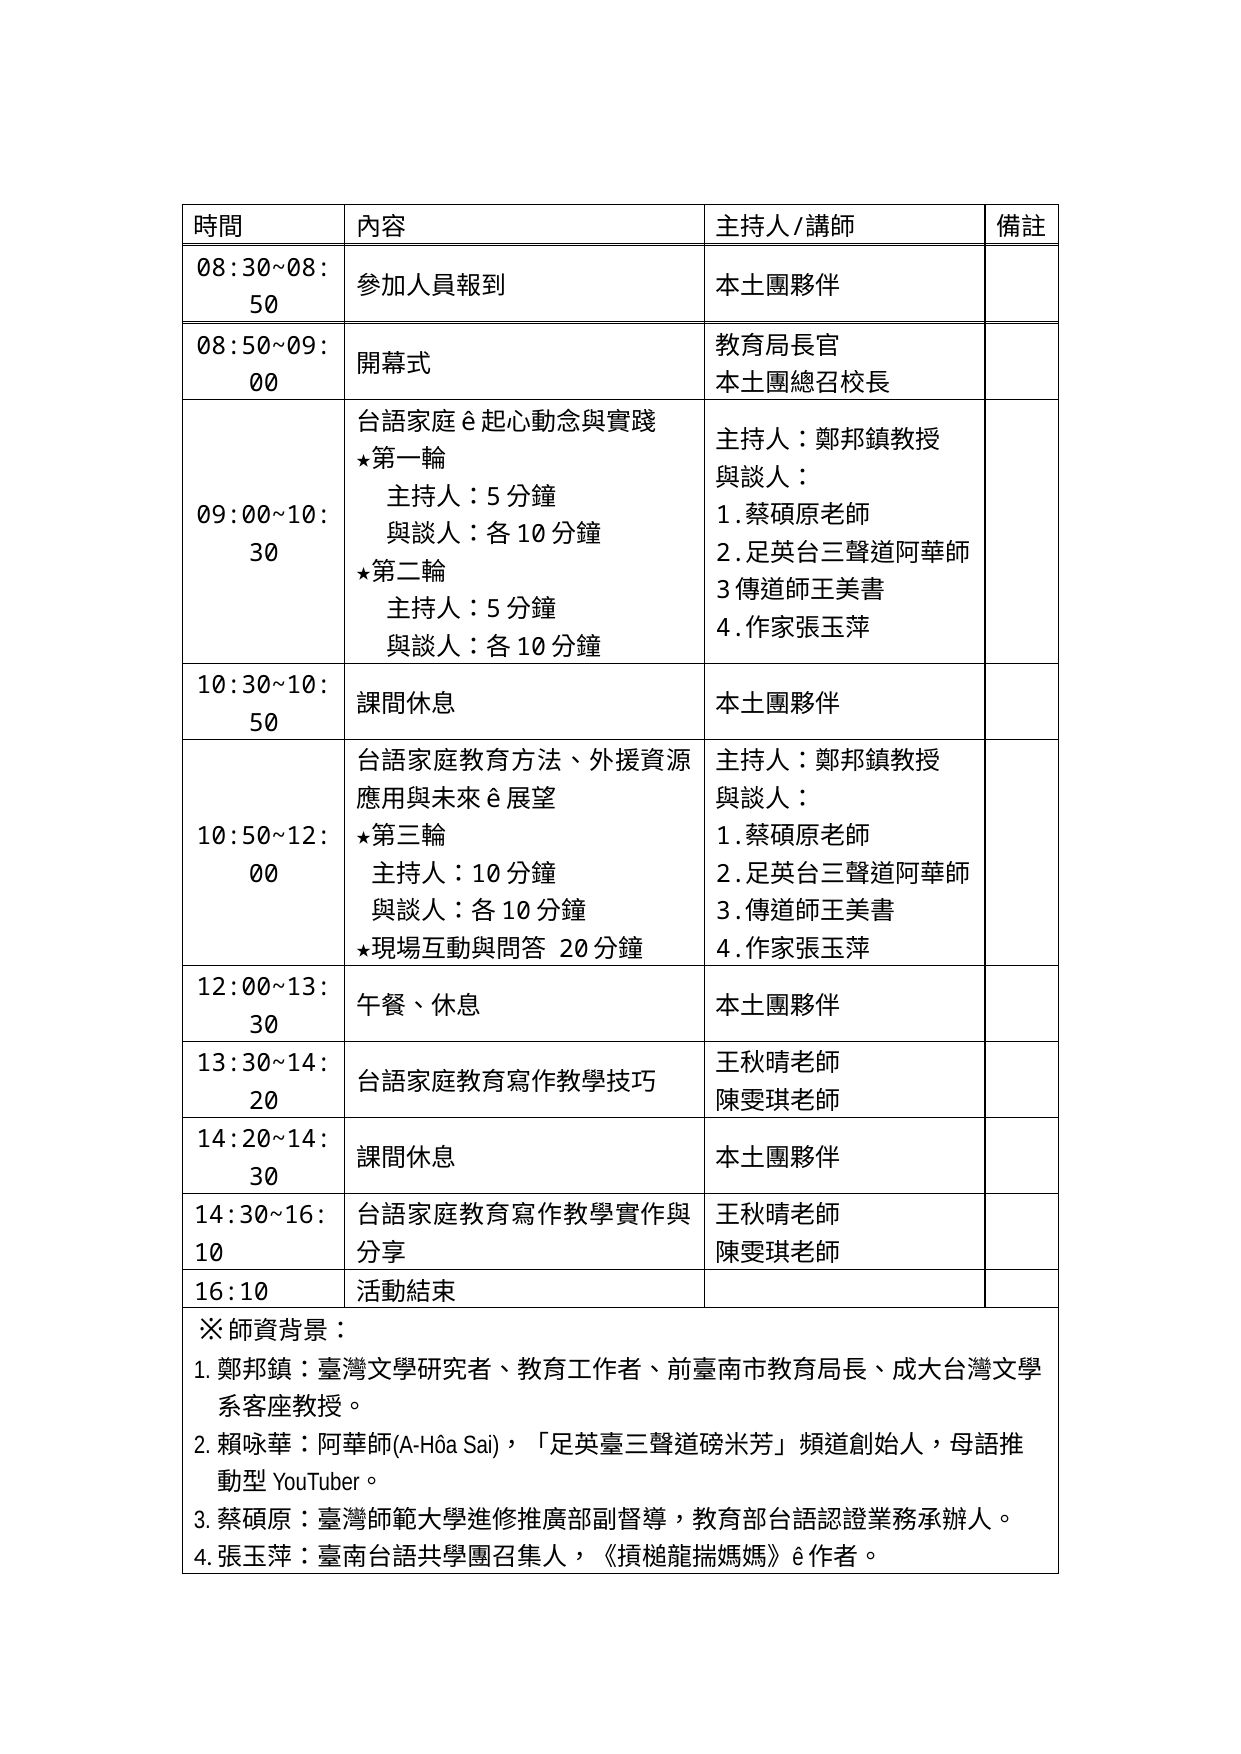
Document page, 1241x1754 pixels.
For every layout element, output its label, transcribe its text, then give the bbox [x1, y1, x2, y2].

table_cell 08:30~08:50 [183, 246, 344, 321]
table_cell 14:20~14:30 [183, 1118, 344, 1193]
table_cell 台語家庭ê起心動念與實踐 ★第一輪 主持人：5分鐘 與談人：各10分鐘 ★第二輪 主持人：5分鐘 與談人：各10分鐘 [345, 400, 704, 662]
table_cell [986, 1118, 1058, 1193]
table_cell [986, 1194, 1058, 1269]
table_cell 課間休息 [345, 1118, 704, 1193]
table_cell 08:50~09:00 [183, 324, 344, 399]
table_cell 10:50~12:00 [183, 740, 344, 964]
table_cell ※師資背景： 鄭邦鎮：臺灣文學研究者、教育工作者、前臺南市教育局長、成大台灣文學系客座教授。 賴咏華：阿華師(A-Hôa Sai)，「足英臺三聲道磅米芳」頻道創始人，母語推動型YouTuber。 蔡碩原：臺灣師範大學進修推廣部副督導，教育部台語認證業務承辦人。 張玉萍：臺南台語共學團召集人，《摃槌龍揣媽媽》ê作者。 王美書：臺南神學院傳道師，臺南台語共學團團員。 王秋晴：南大附小教師、臺南市本土輔導團輔導員。 7.陳雯琪：臺南市崇學國小教師、臺南市本土輔導團輔導員 [183, 1308, 1058, 1573]
table_cell 09:00~10:30 [183, 400, 344, 662]
table_cell [986, 740, 1058, 964]
table_header 主持人/講師 [705, 205, 984, 243]
table_cell [986, 324, 1058, 399]
table_cell 主持人：鄭邦鎮教授 與談人： 1.蔡碩原老師 2.足英台三聲道阿華師 3傳道師王美書 4.作家張玉萍 [705, 400, 984, 662]
table_cell 12:00~13:30 [183, 966, 344, 1041]
table_header 內容 [345, 205, 704, 243]
table_cell 台語家庭教育方法、外援資源應用與未來ê展望 ★第三輪 主持人：10分鐘 與談人：各10分鐘 ★現場互動與問答 20分鐘 [345, 740, 704, 964]
table_cell 活動結束 [345, 1270, 704, 1307]
table_cell [986, 664, 1058, 738]
table_cell 13:30~14:20 [183, 1042, 344, 1117]
table_cell 10:30~10:50 [183, 664, 344, 738]
table_cell 本土團夥伴 [705, 664, 984, 738]
table_cell 教育局長官 本土團總召校長 [705, 324, 984, 399]
table_cell [986, 1270, 1058, 1307]
table_cell 王秋晴老師 陳雯琪老師 [705, 1042, 984, 1117]
table_cell 台語家庭教育寫作教學技巧 [345, 1042, 704, 1117]
table_cell 本土團夥伴 [705, 1118, 984, 1193]
table_cell [705, 1270, 984, 1307]
table_cell [986, 966, 1058, 1041]
table_cell 參加人員報到 [345, 246, 704, 321]
table_cell 本土團夥伴 [705, 966, 984, 1041]
table_header 備註 [986, 205, 1058, 243]
table_cell 課間休息 [345, 664, 704, 738]
table_cell 台語家庭教育寫作教學實作與分享 [345, 1194, 704, 1269]
table_cell [986, 246, 1058, 321]
table_cell 主持人：鄭邦鎮教授 與談人： 1.蔡碩原老師 2.足英台三聲道阿華師 3.傳道師王美書 4.作家張玉萍 [705, 740, 984, 964]
table_header 時間 [183, 205, 344, 243]
table_cell 王秋晴老師 陳雯琪老師 [705, 1194, 984, 1269]
table_cell 午餐、休息 [345, 966, 704, 1041]
table_cell 本土團夥伴 [705, 246, 984, 321]
table_cell 16:10 [183, 1270, 344, 1307]
table_cell 開幕式 [345, 324, 704, 399]
table_cell 14:30~16:10 [183, 1194, 344, 1269]
table_cell [986, 400, 1058, 662]
table_cell [986, 1042, 1058, 1117]
